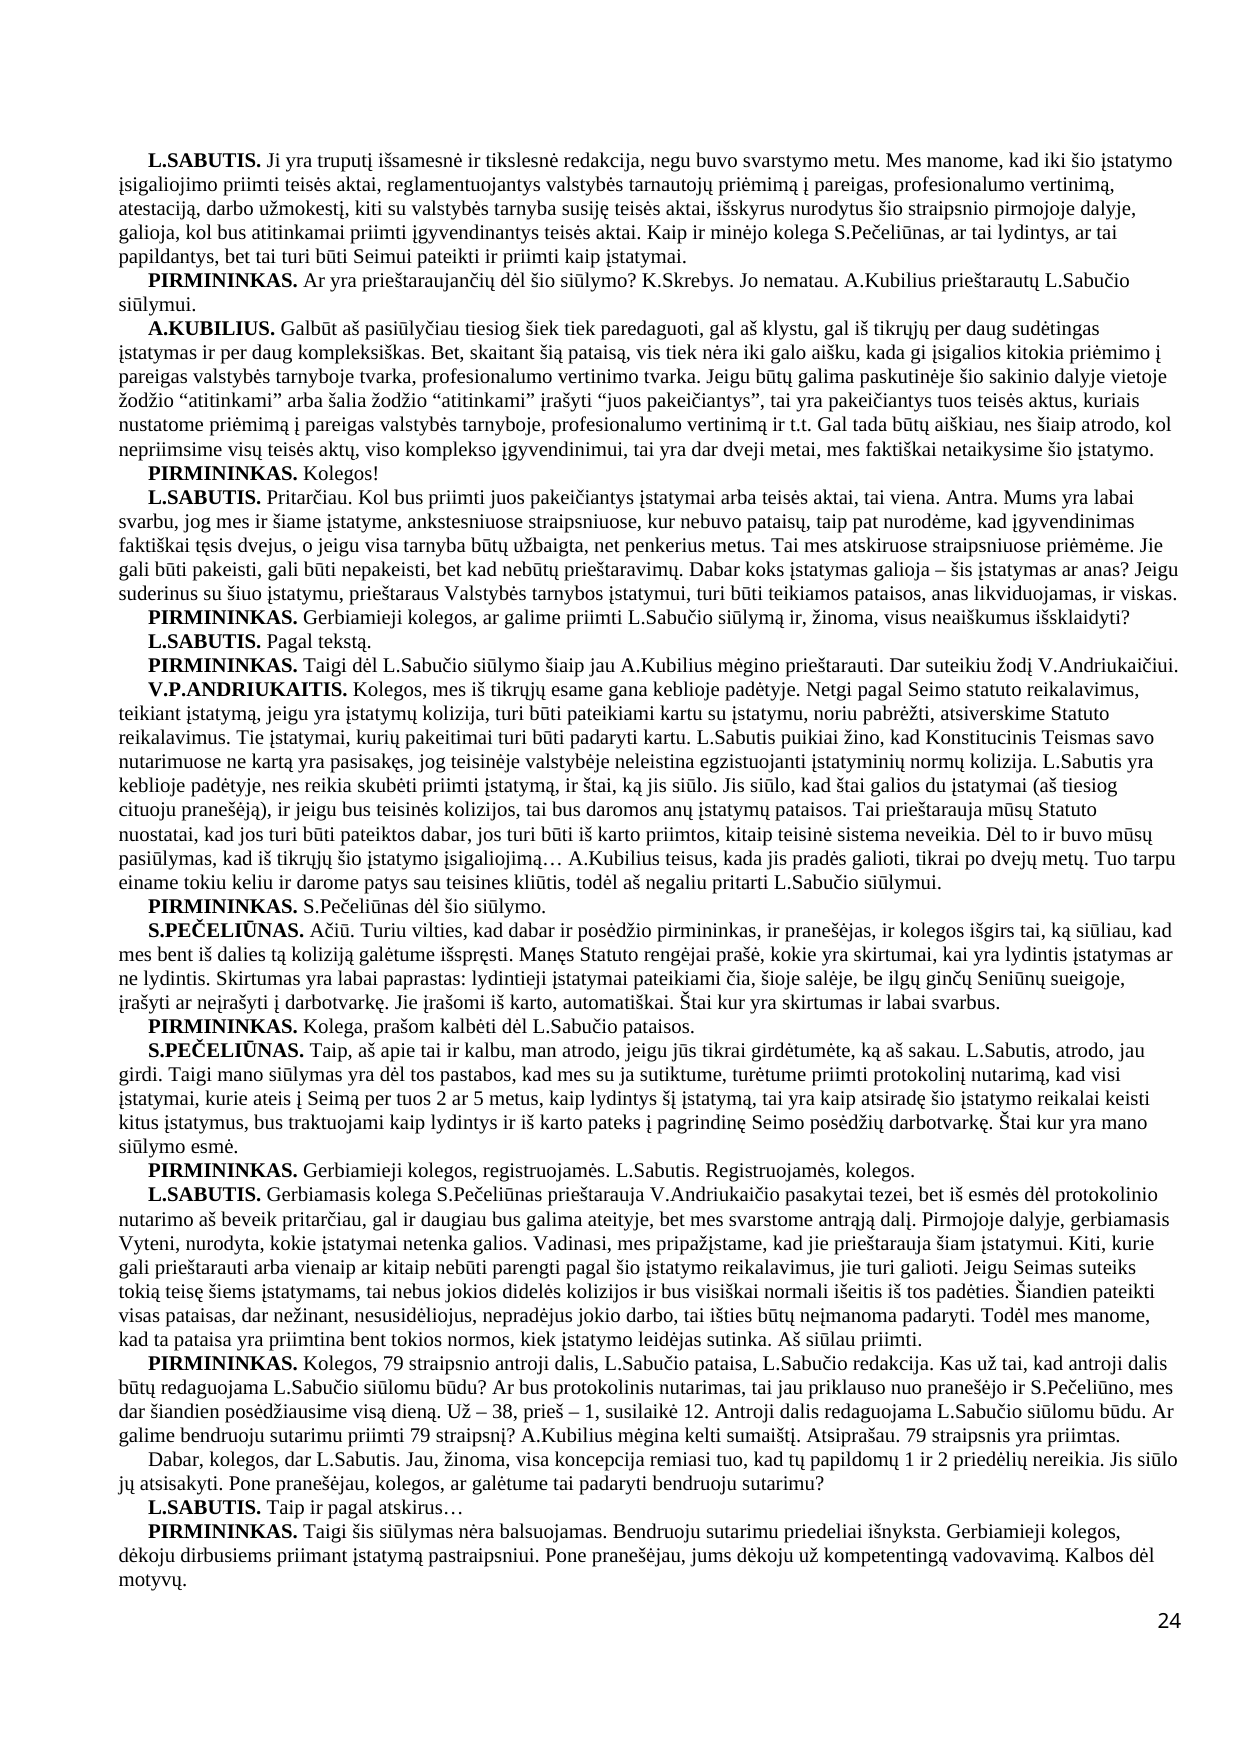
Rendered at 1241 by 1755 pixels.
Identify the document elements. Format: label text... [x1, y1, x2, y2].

text S.PEČELIŪNAS. Taip, aš apie tai ir kalbu, man atrodo, jeigu jūs tikrai girdėtumėte, ką aš sakau. L.Sabutis, atrodo, jau girdi. Taigi mano siūlymas yra dėl tos pastabos, kad mes su ja sutiktume, turėtume priimti protokolinį nutarimą, kad visi įstatymai, kurie ateis į Seimą per tuos 2 ar 5 metus, kaip lydintys šį įstatymą, tai yra kaip atsiradę šio įstatymo reikalai keisti kitus įstatymus, bus traktuojami kaip lydintys ir iš karto pateks į pagrindinę Seimo posėdžių darbotvarkę. Štai kur yra mano siūlymo esmė. [118, 1038, 1181, 1158]
text S.PEČELIŪNAS. Ačiū. Turiu vilties, kad dabar ir posėdžio pirmininkas, ir pranešėjas, ir kolegos išgirs tai, ką siūliau, kad mes bent iš dalies tą koliziją galėtume išspręsti. Manęs Statuto rengėjai prašė, kokie yra skirtumai, kai yra lydintis įstatymas ar ne lydintis. Skirtumas yra labai paprastas: lydintieji įstatymai pateikiami čia, šioje salėje, be ilgų ginčų Seniūnų sueigoje, įrašyti ar neįrašyti į darbotvarkę. Jie įrašomi iš karto, automatiškai. Štai kur yra skirtumas ir labai svarbus. [118, 918, 1181, 1014]
text Dabar, kolegos, dar L.Sabutis. Jau, žinoma, visa koncepcija remiasi tuo, kad tų papildomų 1 ir 2 priedėlių nereikia. Jis siūlo jų atsisakyti. Pone pranešėjau, kolegos, ar galėtume tai padaryti bendruoju sutarimu? [118, 1447, 1181, 1495]
text PIRMININKAS. Gerbiamieji kolegos, registruojamės. L.Sabutis. Registruojamės, kolegos. [118, 1158, 1181, 1182]
text L.SABUTIS. Taip ir pagal atskirus… [118, 1495, 1181, 1519]
text PIRMININKAS. Gerbiamieji kolegos, ar galime priimti L.Sabučio siūlymą ir, žinoma, visus neaiškumus išsklaidyti? [118, 605, 1181, 629]
text L.SABUTIS. Pritarčiau. Kol bus priimti juos pakeičiantys įstatymai arba teisės aktai, tai viena. Antra. Mums yra labai svarbu, jog mes ir šiame įstatyme, ankstesniuose straipsniuose, kur nebuvo pataisų, taip pat nurodėme, kad įgyvendinimas faktiškai tęsis dvejus, o jeigu visa tarnyba būtų užbaigta, net penkerius metus. Tai mes atskiruose straipsniuose priėmėme. Jie gali būti pakeisti, gali būti nepakeisti, bet kad nebūtų prieštaravimų. Dabar koks įstatymas galioja – šis įstatymas ar anas? Jeigu suderinus su šiuo įstatymu, prieštaraus Valstybės tarnybos įstatymui, turi būti teikiamos pataisos, anas likviduojamas, ir viskas. [118, 484, 1181, 605]
text L.SABUTIS. Pagal tekstą. [118, 629, 1181, 653]
text L.SABUTIS. Gerbiamasis kolega S.Pečeliūnas prieštarauja V.Andriukaičio pasakytai tezei, bet iš esmės dėl protokolinio nutarimo aš beveik pritarčiau, gal ir daugiau bus galima ateityje, bet mes svarstome antrąją dalį. Pirmojoje dalyje, gerbiamasis Vyteni, nurodyta, kokie įstatymai netenka galios. Vadinasi, mes pripažįstame, kad jie prieštarauja šiam įstatymui. Kiti, kurie gali prieštarauti arba vienaip ar kitaip nebūti parengti pagal šio įstatymo reikalavimus, jie turi galioti. Jeigu Seimas suteiks tokią teisę šiems įstatymams, tai nebus jokios didelės kolizijos ir bus visiškai normali išeitis iš tos padėties. Šiandien pateikti visas pataisas, dar nežinant, nesusidėliojus, nepradėjus jokio darbo, tai išties būtų neįmanoma padaryti. Todėl mes manome, kad ta pataisa yra priimtina bent tokios normos, kiek įstatymo leidėjas sutinka. Aš siūlau priimti. [118, 1182, 1181, 1351]
text PIRMININKAS. S.Pečeliūnas dėl šio siūlymo. [118, 894, 1181, 918]
text L.SABUTIS. Ji yra truputį išsamesnė ir tikslesnė redakcija, negu buvo svarstymo metu. Mes manome, kad iki šio įstatymo įsigaliojimo priimti teisės aktai, reglamentuojantys valstybės tarnautojų priėmimą į pareigas, profesionalumo vertinimą, atestaciją, darbo užmokestį, kiti su valstybės tarnyba susiję teisės aktai, išskyrus nurodytus šio straipsnio pirmojoje dalyje, galioja, kol bus atitinkamai priimti įgyvendinantys teisės aktai. Kaip ir minėjo kolega S.Pečeliūnas, ar tai lydintys, ar tai papildantys, bet tai turi būti Seimui pateikti ir priimti kaip įstatymai. [118, 148, 1181, 268]
text V.P.ANDRIUKAITIS. Kolegos, mes iš tikrųjų esame gana keblioje padėtyje. Netgi pagal Seimo statuto reikalavimus, teikiant įstatymą, jeigu yra įstatymų kolizija, turi būti pateikiami kartu su įstatymu, noriu pabrėžti, atsiverskime Statuto reikalavimus. Tie įstatymai, kurių pakeitimai turi būti padaryti kartu. L.Sabutis puikiai žino, kad Konstitucinis Teismas savo nutarimuose ne kartą yra pasisakęs, jog teisinėje valstybėje neleistina egzistuojanti įstatyminių normų kolizija. L.Sabutis yra keblioje padėtyje, nes reikia skubėti priimti įstatymą, ir štai, ką jis siūlo. Jis siūlo, kad štai galios du įstatymai (aš tiesiog cituoju pranešėją), ir jeigu bus teisinės kolizijos, tai bus daromos anų įstatymų pataisos. Tai prieštarauja mūsų Statuto nuostatai, kad jos turi būti pateiktos dabar, jos turi būti iš karto priimtos, kitaip teisinė sistema neveikia. Dėl to ir buvo mūsų pasiūlymas, kad iš tikrųjų šio įstatymo įsigaliojimą… A.Kubilius teisus, kada jis pradės galioti, tikrai po dvejų metų. Tuo tarpu einame tokiu keliu ir darome patys sau teisines kliūtis, todėl aš negaliu pritarti L.Sabučio siūlymui. [118, 677, 1181, 894]
text PIRMININKAS. Taigi šis siūlymas nėra balsuojamas. Bendruoju sutarimu priedeliai išnyksta. Gerbiamieji kolegos, dėkoju dirbusiems priimant įstatymą pastraipsniui. Pone pranešėjau, jums dėkoju už kompetentingą vadovavimą. Kalbos dėl motyvų. [118, 1519, 1181, 1591]
text PIRMININKAS. Kolega, prašom kalbėti dėl L.Sabučio pataisos. [118, 1014, 1181, 1038]
text PIRMININKAS. Kolegos! [118, 461, 1181, 484]
text PIRMININKAS. Kolegos, 79 straipsnio antroji dalis, L.Sabučio pataisa, L.Sabučio redakcija. Kas už tai, kad antroji dalis būtų redaguojama L.Sabučio siūlomu būdu? Ar bus protokolinis nutarimas, tai jau priklauso nuo pranešėjo ir S.Pečeliūno, mes dar šiandien posėdžiausime visą dieną. Už – 38, prieš – 1, susilaikė 12. Antroji dalis redaguojama L.Sabučio siūlomu būdu. Ar galime bendruoju sutarimu priimti 79 straipsnį? A.Kubilius mėgina kelti sumaištį. Atsiprašau. 79 straipsnis yra priimtas. [118, 1351, 1181, 1447]
text PIRMININKAS. Ar yra prieštaraujančių dėl šio siūlymo? K.Skrebys. Jo nematau. A.Kubilius prieštarautų L.Sabučio siūlymui. [118, 268, 1181, 316]
text A.KUBILIUS. Galbūt aš pasiūlyčiau tiesiog šiek tiek paredaguoti, gal aš klystu, gal iš tikrųjų per daug sudėtingas įstatymas ir per daug kompleksiškas. Bet, skaitant šią pataisą, vis tiek nėra iki galo aišku, kada gi įsigalios kitokia priėmimo į pareigas valstybės tarnyboje tvarka, profesionalumo vertinimo tvarka. Jeigu būtų galima paskutinėje šio sakinio dalyje vietoje žodžio “atitinkami” arba šalia žodžio “atitinkami” įrašyti “juos pakeičiantys”, tai yra pakeičiantys tuos teisės aktus, kuriais nustatome priėmimą į pareigas valstybės tarnyboje, profesionalumo vertinimą ir t.t. Gal tada būtų aiškiau, nes šiaip atrodo, kol nepriimsime visų teisės aktų, viso komplekso įgyvendinimui, tai yra dar dveji metai, mes faktiškai netaikysime šio įstatymo. [118, 316, 1181, 461]
text PIRMININKAS. Taigi dėl L.Sabučio siūlymo šiaip jau A.Kubilius mėgino prieštarauti. Dar suteikiu žodį V.Andriukaičiui. [118, 653, 1181, 677]
